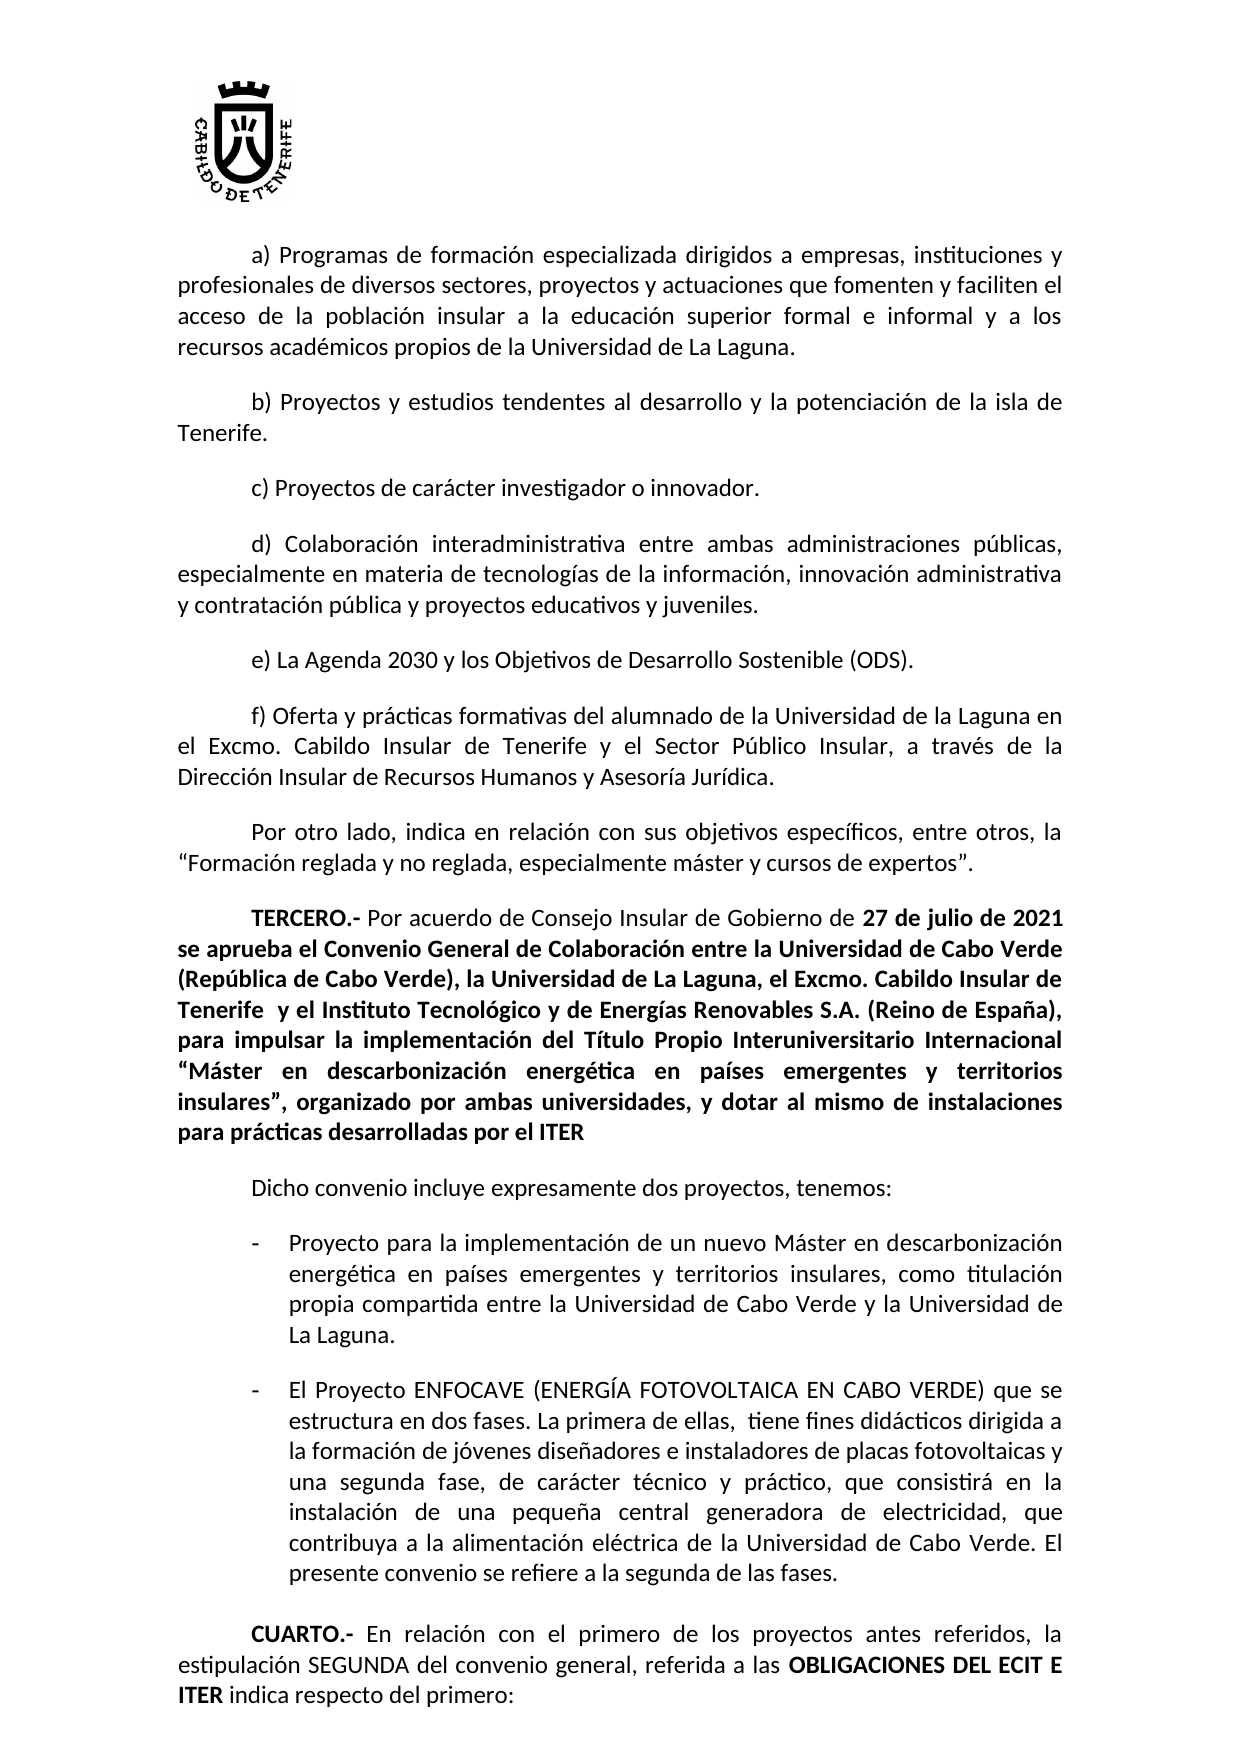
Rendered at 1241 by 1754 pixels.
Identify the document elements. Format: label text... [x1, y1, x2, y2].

text e) La Agenda 2030 y los Objetivos de Desarrollo Sostenible (ODS). [177, 644, 1064, 675]
list Proyecto para la implementación de un nuevo Máster en descarbonización energética en países emergentes y territorios insulares, como titulación propia compartida entre la Universidad de Cabo Verde y la Universidad de La Laguna. [251, 1227, 1064, 1349]
text f) Oferta y prácticas formativas del alumnado de la Universidad de la Laguna en el Excmo. Cabildo Insular de Tenerife y el Sector Público Insular, a través de la Dirección Insular de Recursos Humanos y Asesoría Jurídica. [177, 700, 1064, 791]
text d) Colaboración interadministrativa entre ambas administraciones públicas, especialmente en materia de tecnologías de la información, innovación administrativa y contratación pública y proyectos educativos y juveniles. [177, 528, 1064, 619]
text TERCERO.- Por acuerdo de Consejo Insular de Gobierno de 27 de julio de 2021 se aprueba el Convenio General de Colaboración entre la Universidad de Cabo Verde (República de Cabo Verde), la Universidad de La Laguna, el Excmo. Cabildo Insular de Tenerife y el Instituto Tecnológico y de Energías Renovables S.A. (Reino de España), para impulsar la implementación del Título Propio Interuniversitario Internacional “Máster en descarbonización energética en países emergentes y territorios insulares”, organizado por ambas universidades, y dotar al mismo de instalaciones para prácticas desarrolladas por el ITER [177, 902, 1064, 1147]
text Dicho convenio incluye expresamente dos proyectos, tenemos: [177, 1172, 1064, 1202]
text b) Proyectos y estudios tendentes al desarrollo y la potenciación de la isla de Tenerife. [177, 386, 1064, 447]
text CUARTO.- En relación con el primero de los proyectos antes referidos, la estipulación SEGUNDA del convenio general, referida a las OBLIGACIONES DEL ECIT E ITER indica respecto del primero: [178, 1618, 1063, 1710]
text c) Proyectos de carácter investigador o innovador. [177, 472, 1064, 503]
list El Proyecto ENFOCAVE (ENERGÍA FOTOVOLTAICA EN CABO VERDE) que se estructura en dos fases. La primera de ellas, tiene fines didácticos dirigida a la formación de jóvenes diseñadores e instaladores de placas fotovoltaicas y una segunda fase, de carácter técnico y práctico, que consistirá en la instalación de una pequeña central generadora de electricidad, que contribuya a la alimentación eléctrica de la Universidad de Cabo Verde. El presente convenio se refiere a la segunda de las fases. [251, 1374, 1064, 1588]
text Por otro lado, indica en relación con sus objetivos específicos, entre otros, la “Formación reglada y no reglada, especialmente máster y cursos de expertos”. [177, 816, 1064, 877]
text a) Programas de formación especializada dirigidos a empresas, instituciones y profesionales de diversos sectores, proyectos y actuaciones que fomenten y faciliten el acceso de la población insular a la educación superior formal e informal y a los recursos académicos propios de la Universidad de La Laguna. [177, 239, 1064, 361]
